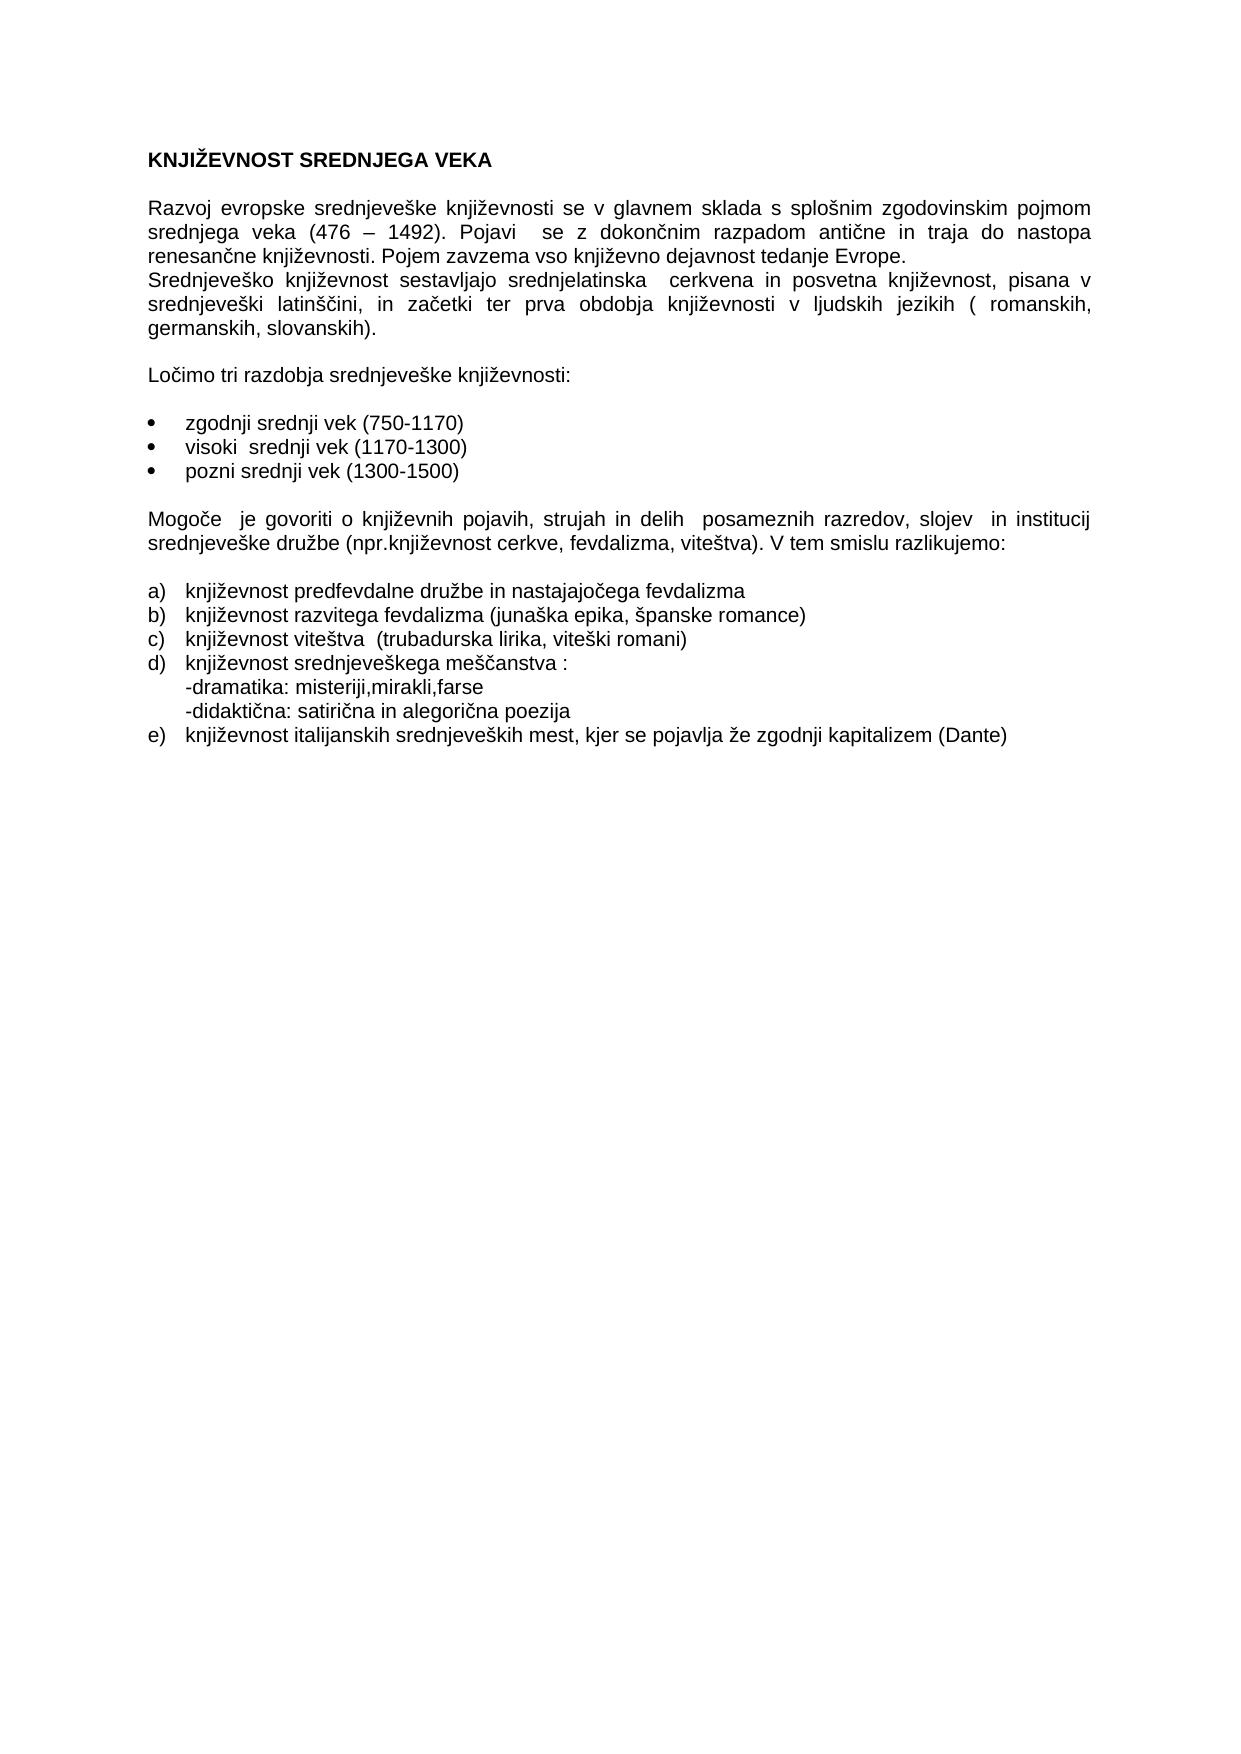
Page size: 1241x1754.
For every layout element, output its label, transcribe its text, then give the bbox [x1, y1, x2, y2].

title KNJIŽEVNOST SREDNJEGA VEKA [148, 148, 1093, 172]
text -dramatika: misteriji,mirakli,farse [185, 675, 1093, 699]
list književnost srednjeveškega meščanstva : [148, 651, 1093, 675]
list književnost italijanskih srednjeveških mest, kjer se pojavlja že zgodnji kapitalizem (Dante) [148, 723, 1093, 747]
list zgodnji srednji vek (750-1170) [148, 411, 1093, 435]
text Srednjeveško književnost sestavljajo srednjelatinska cerkvena in posvetna književnost, pisana v srednjeveški latinščini, in začetki ter prva obdobja književnosti v ljudskih jezikih ( romanskih, germanskih, slovanskih). [148, 267, 1093, 339]
list visoki srednji vek (1170-1300) [148, 435, 1093, 459]
list književnost viteštva (trubadurska lirika, viteški romani) [148, 627, 1093, 651]
list književnost predfevdalne družbe in nastajajočega fevdalizma [148, 579, 1093, 603]
text -didaktična: satirična in alegorična poezija [185, 699, 1093, 723]
list pozni srednji vek (1300-1500) [148, 459, 1093, 483]
text Mogoče je govoriti o književnih pojavih, strujah in delih posameznih razredov, slojev in institucij srednjeveške družbe (npr.književnost cerkve, fevdalizma, viteštva). V tem smislu razlikujemo: [148, 507, 1093, 555]
list književnost razvitega fevdalizma (junaška epika, španske romance) [148, 603, 1093, 627]
text Ločimo tri razdobja srednjeveške književnosti: [148, 363, 1093, 387]
text Razvoj evropske srednjeveške književnosti se v glavnem sklada s splošnim zgodovinskim pojmom srednjega veka (476 – 1492). Pojavi se z dokončnim razpadom antične in traja do nastopa renesančne književnosti. Pojem zavzema vso književno dejavnost tedanje Evrope. [148, 196, 1093, 267]
